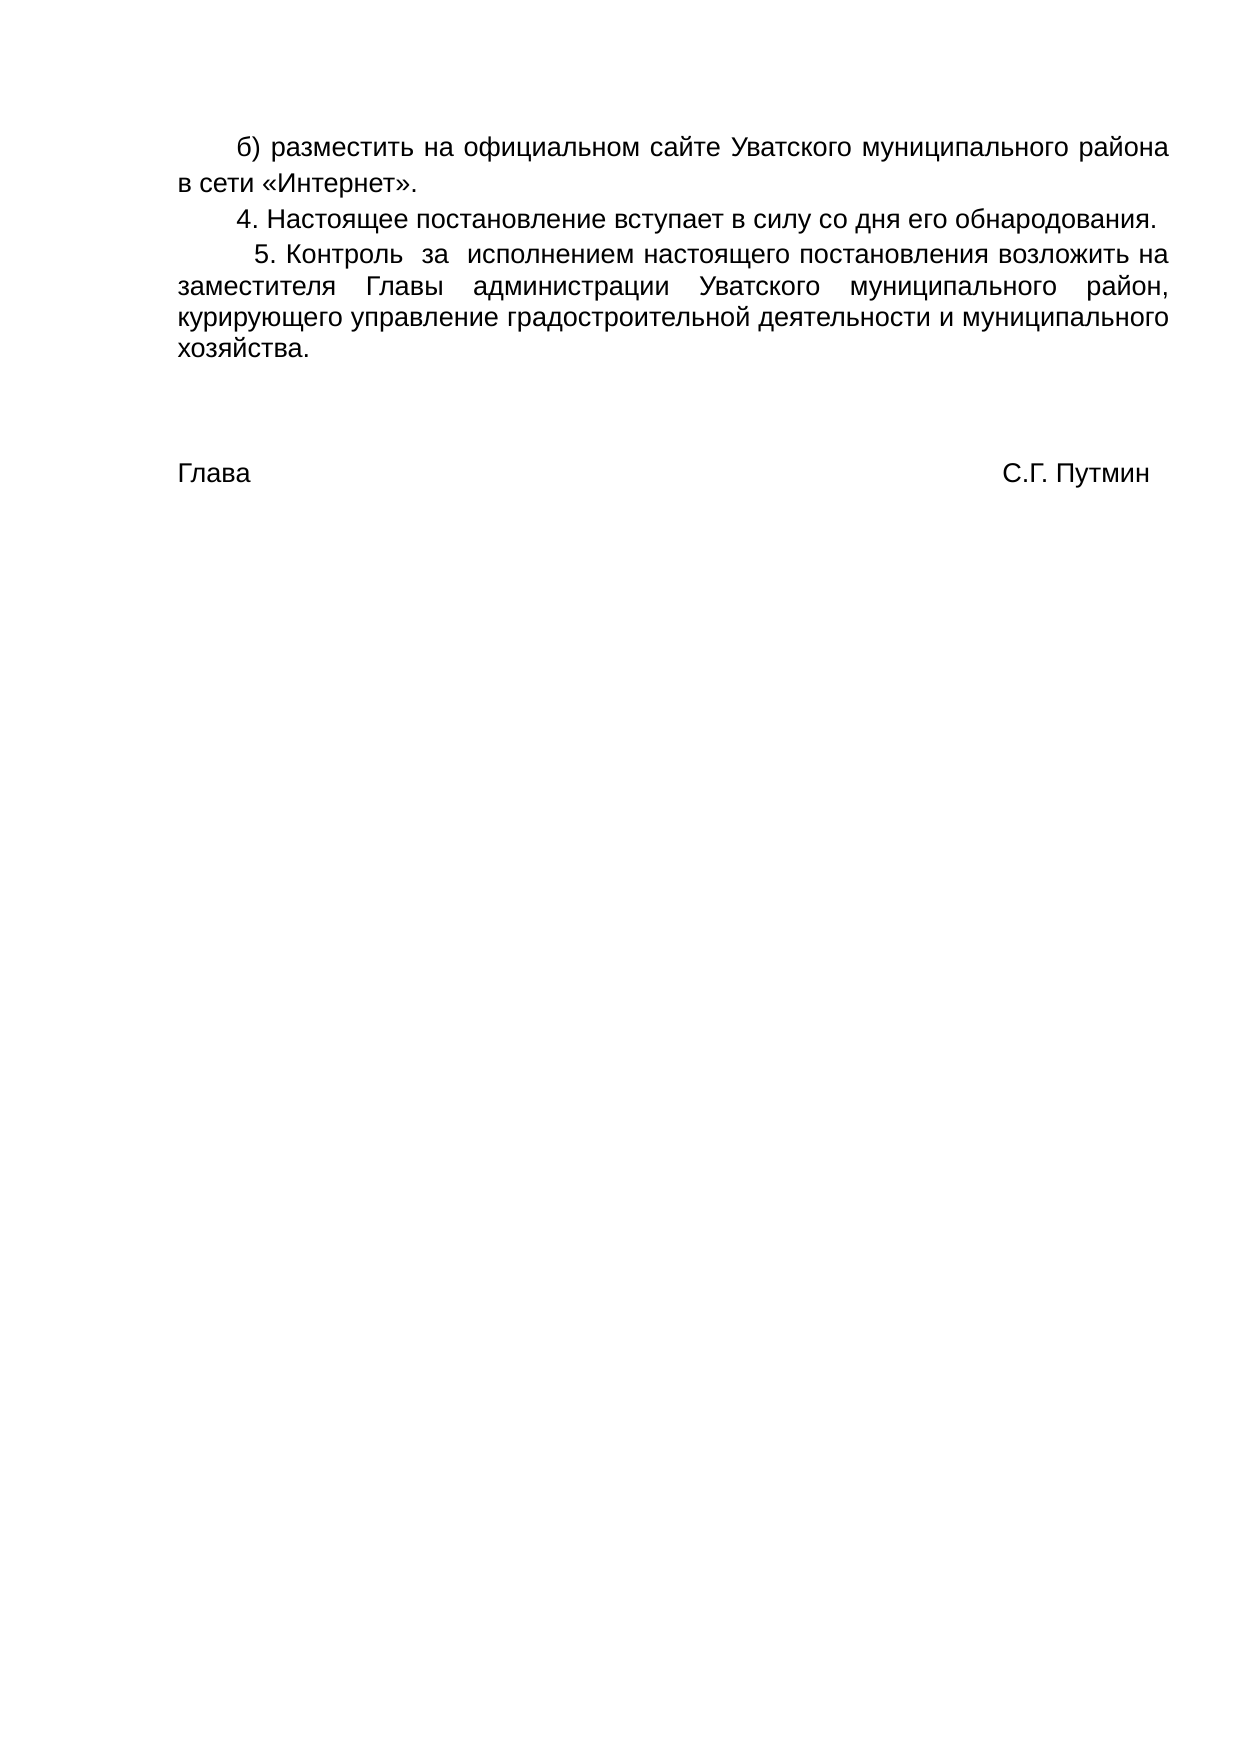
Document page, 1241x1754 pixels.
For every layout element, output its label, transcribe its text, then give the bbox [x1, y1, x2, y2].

text 5. Контроль за исполнением настоящего постановления возложить на заместителя Главы администрации Уватского муниципального район, курирующего управление градостроительной деятельности и муниципального хозяйства. [177, 238, 1170, 363]
text б) разместить на официальном сайте Уватского муниципального района в сети «Интернет». [177, 131, 1170, 198]
text 4. Настоящее постановление вступает в силу со дня его обнародования. [177, 203, 1170, 234]
text Глава С.Г. Путмин [177, 457, 1170, 488]
